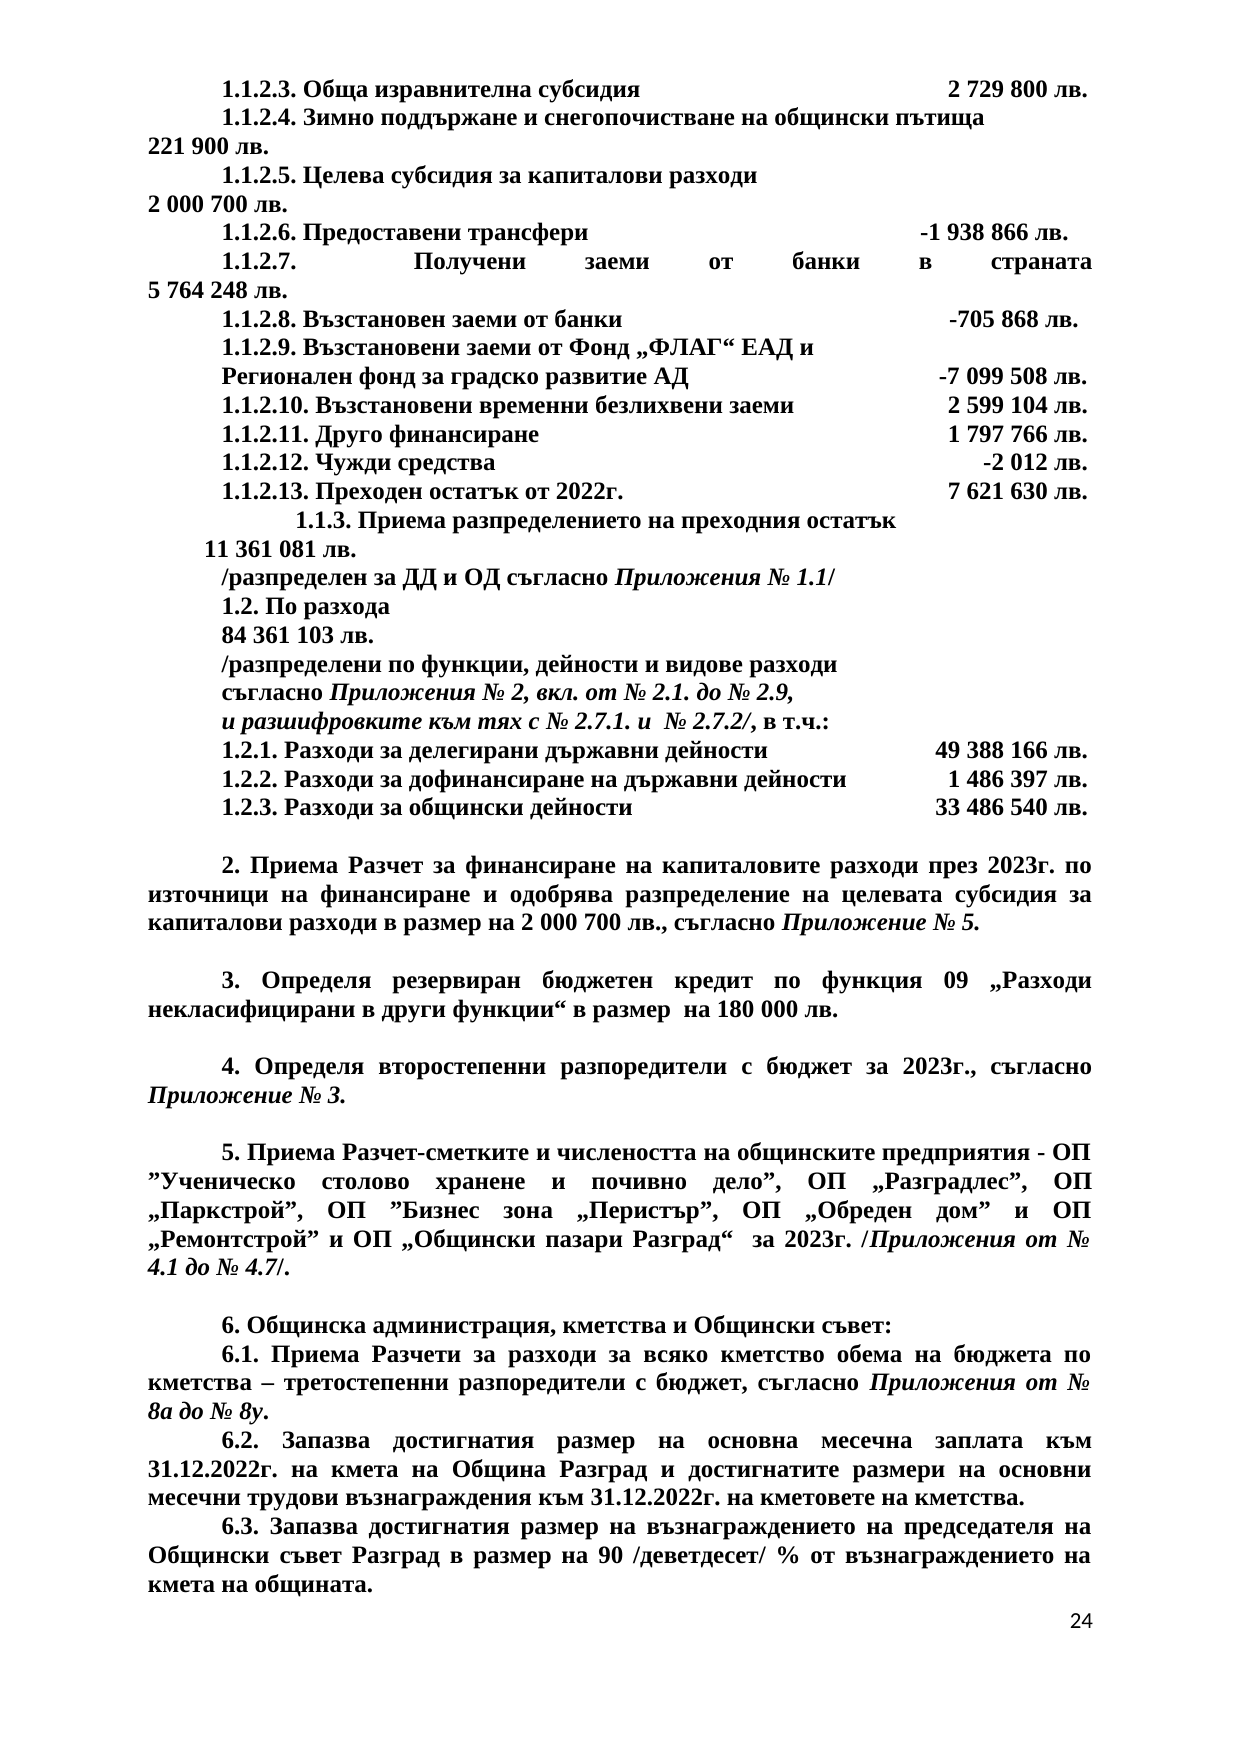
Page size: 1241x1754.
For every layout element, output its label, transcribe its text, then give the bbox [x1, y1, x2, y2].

text 6.2. Запазва достигнатия размер на основна месечна заплата към 31.12.2022г. на кмета на Община Разград и достигнатите размери на основни месечни трудови възнаграждения към 31.12.2022г. на кметовете на кметства. [148, 1425, 1093, 1511]
text 6.3. Запазва достигнатия размер на възнаграждението на председателя на Общински съвет Разград в размер на 90 /деветдесет/ % от възнаграждението на кмета на общината. [148, 1511, 1093, 1597]
text 1.1.2.4. Зимно поддържане и снегопочистване на общински пътища 221 900 лв. [148, 102, 1093, 160]
text 1.2.1. Разходи за делегирани държавни дейности 49 388 166 лв. [148, 735, 1093, 764]
text 1.1.2.12. Чужди средства -2 012 лв. [148, 447, 1093, 476]
text /разпределени по функции, дейности и видове разходи [148, 649, 1093, 677]
text 1.1.2.11. Друго финансиране 1 797 766 лв. [148, 419, 1093, 447]
text 6.1. Приема Разчети за разходи за всяко кметство обема на бюджета по кметства – третостепенни разпоредители с бюджет, съгласно Приложения от № 8а до № 8у. [148, 1339, 1093, 1425]
text 4. Определя второстепенни разпоредители с бюджет за 2023г., съгласно Приложение № 3. [148, 1051, 1093, 1109]
text 1.2. По разхода 84 361 103 лв. [148, 591, 1093, 649]
text /разпределен за ДД и ОД съгласно Приложения № 1.1/ [148, 562, 1093, 591]
text 1.2.2. Разходи за дофинансиране на държавни дейности 1 486 397 лв. [148, 764, 1093, 792]
text и разшифровките към тях с № 2.7.1. и № 2.7.2/, в т.ч.: [148, 706, 1093, 735]
text съгласно Приложения № 2, вкл. от № 2.1. до № 2.9, [148, 677, 1093, 706]
text 1.1.2.5. Целева субсидия за капиталови разходи 2 000 700 лв. [148, 160, 1093, 217]
text 1.1.2.3. Обща изравнителна субсидия 2 729 800 лв. [148, 74, 1093, 102]
text 1.2.3. Разходи за общински дейности 33 486 540 лв. [148, 792, 1093, 821]
text 1.1.2.8. Възстановен заеми от банки -705 868 лв. [148, 304, 1093, 332]
text 2. Приема Разчет за финансиране на капиталовите разходи през 2023г. по източници на финансиране и одобрява разпределение на целевата субсидия за капиталови разходи в размер на 2 000 700 лв., съгласно Приложение № 5. [148, 850, 1093, 936]
text 6. Общинска администрация, кметства и Общински съвет: [148, 1310, 1093, 1339]
text 1.1.2.9. Възстановени заеми от Фонд „ФЛАГ“ ЕАД и [148, 332, 1093, 361]
text 1.1.2.10. Възстановени временни безлихвени заеми 2 599 104 лв. [148, 390, 1093, 419]
text 1.1.2.13. Преходен остатък от 2022г. 7 621 630 лв. [148, 476, 1093, 505]
text Регионален фонд за градско развитие АД -7 099 508 лв. [148, 361, 1093, 390]
text 1.1.2.7. Получени заеми от банки в страната 5 764 248 лв. [148, 246, 1093, 304]
text 3. Определя резервиран бюджетен кредит по функция 09 „Разходи некласифицирани в други функции“ в размер на 180 000 лв. [148, 965, 1093, 1022]
text 1.1.3. Приема разпределението на преходния остатък 11 361 081 лв. [148, 505, 1093, 562]
text 5. Приема Разчет-сметките и числеността на общинските предприятия - ОП ”Ученическо столово хранене и почивно дело”, ОП „Разградлес”, ОП „Паркстрой”, ОП ”Бизнес зона „Перистър”, ОП „Обреден дом” и ОП „Ремонтстрой” и ОП „Общински пазари Разград“ за 2023г. /Приложения от № 4.1 до № 4.7/. [148, 1137, 1093, 1281]
text 1.1.2.6. Предоставени трансфери -1 938 866 лв. [148, 217, 1093, 246]
